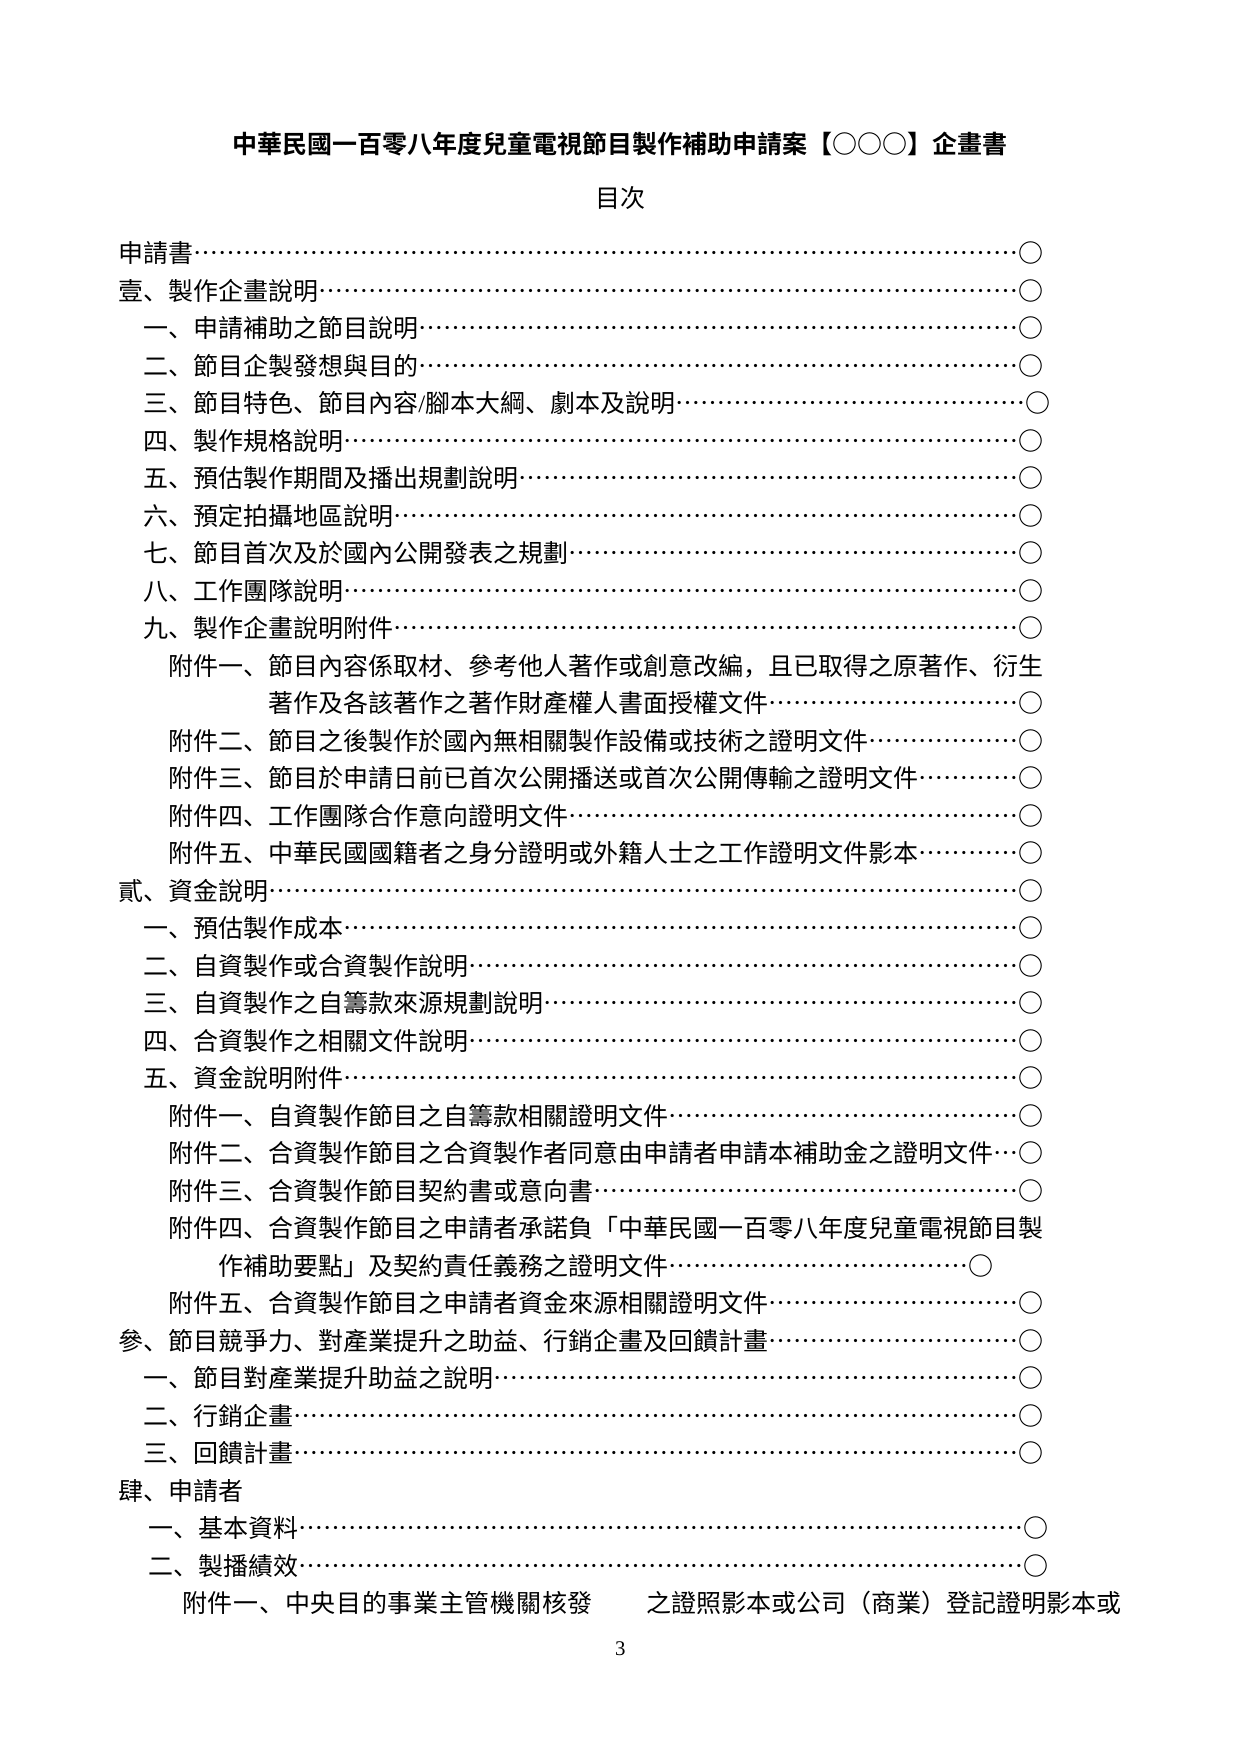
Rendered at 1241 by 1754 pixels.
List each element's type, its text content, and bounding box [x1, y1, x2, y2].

text 四、合資製作之相關文件說明…………………………………………………………○ [143, 1020, 1122, 1058]
text 貳、資金說明………………………………………………………………………………○ [118, 870, 1122, 908]
text 附件四、合資製作節目之申請者承諾負「中華民國一百零八年度兒童電視節目製 [168, 1208, 1122, 1245]
text 肆、申請者 [118, 1470, 1122, 1508]
text 目次 [118, 178, 1122, 215]
text 二、製播績效……………………………………………………………………………○ [118, 1545, 1122, 1583]
text 一、預估製作成本………………………………………………………………………○ [143, 908, 1122, 945]
text 一、節目對產業提升助益之說明………………………………………………………○ [143, 1358, 1122, 1395]
text 三、自資製作之自籌款來源規劃說明…………………………………………………○ [143, 983, 1122, 1020]
text 附件一、中央目的事業主管機關核發之證照影本或公司（商業）登記證明影本或 [118, 1583, 1122, 1620]
text 附件二、節目之後製作於國內無相關製作設備或技術之證明文件………………○ [168, 720, 1122, 758]
text 作補助要點」及契約責任義務之證明文件………………………………○ [168, 1245, 1122, 1283]
text 附件三、節目於申請日前已首次公開播送或首次公開傳輸之證明文件…………○ [168, 758, 1122, 795]
text 三、回饋計畫……………………………………………………………………………○ [143, 1433, 1122, 1470]
text 三、節目特色、節目內容/腳本大綱、劇本及說明……………………………………○ [143, 383, 1122, 420]
text 九、製作企畫說明附件…………………………………………………………………○ [143, 608, 1122, 645]
text 四、製作規格說明………………………………………………………………………○ [143, 420, 1122, 458]
text 參、節目競爭力、對產業提升之助益、行銷企畫及回饋計畫…………………………○ [118, 1320, 1122, 1358]
text 七、節目首次及於國內公開發表之規劃………………………………………………○ [143, 533, 1122, 570]
text 二、節目企製發想與目的………………………………………………………………○ [143, 345, 1122, 383]
text 五、預估製作期間及播出規劃說明……………………………………………………○ [143, 458, 1122, 495]
text 五、資金說明附件………………………………………………………………………○ [143, 1058, 1122, 1095]
text 附件四、工作團隊合作意向證明文件………………………………………………○ [168, 795, 1122, 833]
text 附件五、中華民國國籍者之身分證明或外籍人士之工作證明文件影本…………○ [168, 833, 1122, 870]
text 八、工作團隊說明………………………………………………………………………○ [143, 570, 1122, 608]
text 附件一、節目內容係取材、參考他人著作或創意改編，且已取得之原著作、衍生 [168, 645, 1122, 683]
text 二、自資製作或合資製作說明…………………………………………………………○ [143, 945, 1122, 983]
text 附件一、自資製作節目之自籌款相關證明文件……………………………………○ [168, 1095, 1122, 1133]
text 六、預定拍攝地區說明…………………………………………………………………○ [143, 495, 1122, 533]
text 中華民國一百零八年度兒童電視節目製作補助申請案【○○○】企畫書 [118, 124, 1122, 160]
text 二、行銷企畫……………………………………………………………………………○ [143, 1395, 1122, 1433]
text 壹、製作企畫說明…………………………………………………………………………○ [118, 270, 1122, 308]
text 著作及各該著作之著作財產權人書面授權文件…………………………○ [268, 683, 1122, 720]
text 附件二、合資製作節目之合資製作者同意由申請者申請本補助金之證明文件…○ [168, 1133, 1122, 1170]
text 附件五、合資製作節目之申請者資金來源相關證明文件…………………………○ [168, 1283, 1122, 1320]
text 一、申請補助之節目說明………………………………………………………………○ [143, 308, 1122, 345]
text 申請書………………………………………………………………………………………○ [118, 233, 1122, 270]
text 附件三、合資製作節目契約書或意向書……………………………………………○ [168, 1170, 1122, 1208]
text 一、基本資料……………………………………………………………………………○ [118, 1508, 1122, 1545]
